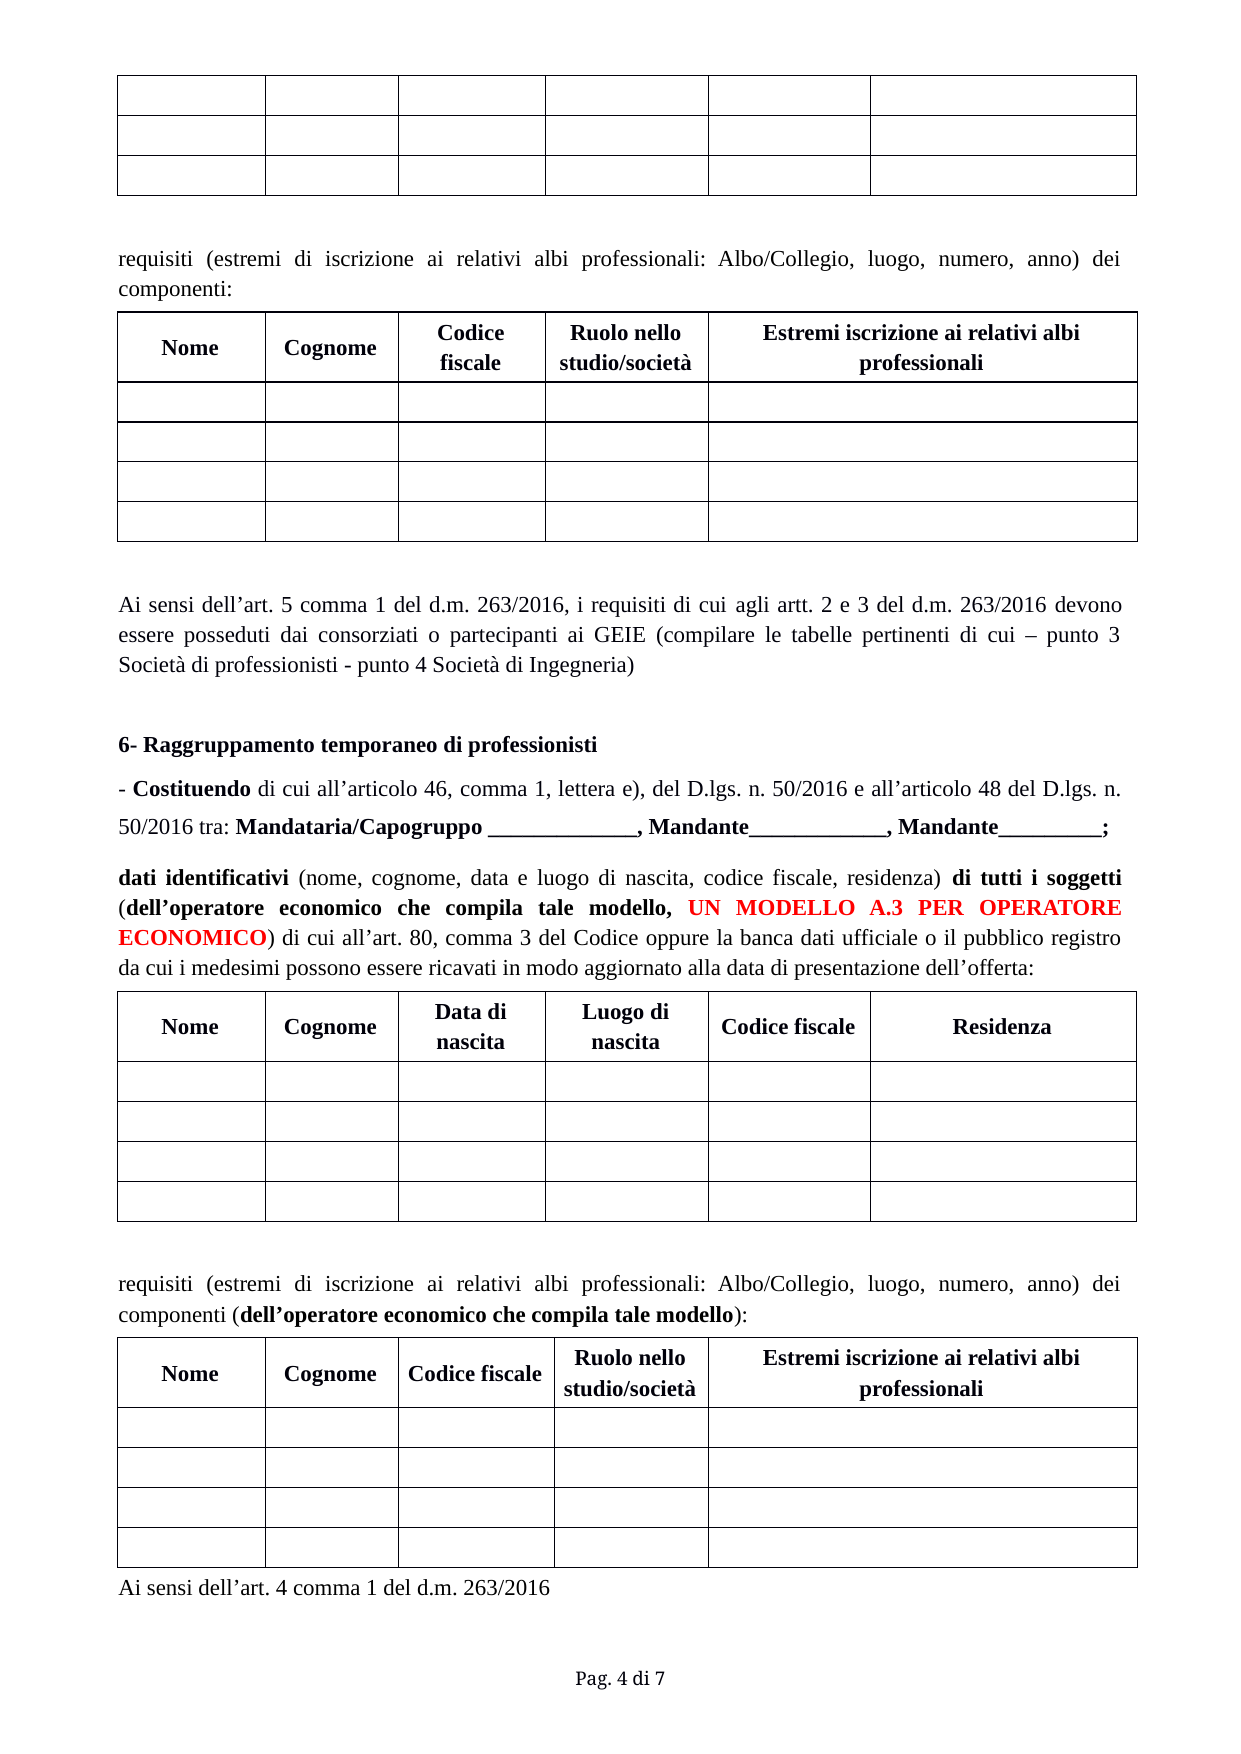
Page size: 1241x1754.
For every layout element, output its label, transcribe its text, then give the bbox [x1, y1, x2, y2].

table_header Residenza [871, 992, 1136, 1061]
table_cell [399, 1062, 545, 1101]
table_header Cognome [266, 313, 398, 381]
table_cell [871, 156, 1136, 195]
text Ai sensi dell’art. 4 comma 1 del d.m. 263/2016 [118, 1574, 1122, 1601]
table_cell [266, 116, 398, 155]
table_cell [118, 156, 265, 195]
table_cell [399, 1142, 545, 1181]
table_header Estremi iscrizione ai relativi albi professionali [709, 313, 1137, 381]
table_header Ruolo nello studio/società [546, 313, 708, 381]
table_cell [266, 156, 398, 195]
table_cell [546, 462, 708, 501]
table_cell [118, 1182, 265, 1221]
table_cell [709, 1448, 1137, 1487]
text - Costituendo di cui all’articolo 46, comma 1, lettera e), del D.lgs. n. 50/2016 e all’articolo 48 del D.lgs. n. 50/2016 tra: Mandataria/Capogruppo _____________, Mandante____________, Mandante_________; [118, 775, 1122, 839]
table_cell [709, 1102, 870, 1141]
table_cell [266, 383, 398, 421]
table_cell [399, 502, 545, 541]
table_cell [266, 1102, 398, 1141]
table_cell [709, 423, 1137, 461]
table_cell [266, 423, 398, 461]
table_cell [709, 1528, 1137, 1567]
table_cell [709, 1142, 870, 1181]
table_cell [266, 1062, 398, 1101]
table_cell [399, 1448, 554, 1487]
table_cell [399, 116, 545, 155]
table_header Nome [118, 1338, 265, 1407]
table_cell [709, 1062, 870, 1101]
table_cell [546, 76, 708, 115]
table_cell [118, 76, 265, 115]
table_cell [546, 1182, 708, 1221]
table_cell [871, 1102, 1136, 1141]
table_cell [399, 1528, 554, 1567]
table_cell [399, 156, 545, 195]
table_cell [871, 1062, 1136, 1101]
text dati identificativi (nome, cognome, data e luogo di nascita, codice fiscale, residenza) di tutti i soggetti (dell’operatore economico che compila tale modello, UN MODELLO A.3 PER OPERATORE ECONOMICO) di cui all’art. 80, comma 3 del Codice oppure la banca dati ufficiale o il pubblico registro da cui i medesimi possono essere ricavati in modo aggiornato alla data di presentazione dell’offerta: [118, 864, 1122, 981]
text requisiti (estremi di iscrizione ai relativi albi professionali: Albo/Collegio, luogo, numero, anno) dei componenti (dell’operatore economico che compila tale modello): [118, 1271, 1122, 1327]
table_cell [266, 1528, 398, 1567]
table_header Nome [118, 313, 265, 381]
table_cell [118, 1408, 265, 1447]
table_cell [399, 1408, 554, 1447]
table_cell [871, 116, 1136, 155]
table_cell [546, 502, 708, 541]
table_header Codice fiscale [709, 992, 870, 1061]
table_cell [266, 502, 398, 541]
table_cell [266, 76, 398, 115]
table_cell [118, 423, 265, 461]
table_cell [399, 1182, 545, 1221]
table_cell [118, 1448, 265, 1487]
table_cell [555, 1528, 708, 1567]
table_cell [546, 1102, 708, 1141]
table_cell [555, 1408, 708, 1447]
table_cell [871, 1182, 1136, 1221]
table_cell [709, 462, 1137, 501]
table_cell [118, 1488, 265, 1527]
table_cell [709, 156, 870, 195]
table_cell [266, 1182, 398, 1221]
table_cell [871, 76, 1136, 115]
table_cell [266, 1142, 398, 1181]
table_cell [709, 1488, 1137, 1527]
table_cell [555, 1488, 708, 1527]
table_cell [118, 116, 265, 155]
table_cell [555, 1448, 708, 1487]
table_cell [118, 502, 265, 541]
table_cell [118, 1528, 265, 1567]
table_header Estremi iscrizione ai relativi albi professionali [709, 1338, 1137, 1407]
table_cell [399, 462, 545, 501]
table_cell [118, 1142, 265, 1181]
table_header Luogo di nascita [546, 992, 708, 1061]
table_cell [871, 1142, 1136, 1181]
table_cell [118, 383, 265, 421]
table_cell [266, 462, 398, 501]
table_header Cognome [266, 1338, 398, 1407]
table_cell [709, 1408, 1137, 1447]
table_cell [709, 116, 870, 155]
table_cell [709, 1182, 870, 1221]
text 6- Raggruppamento temporaneo di professionisti [118, 731, 1122, 757]
table_cell [399, 383, 545, 421]
table_cell [546, 383, 708, 421]
table_cell [118, 462, 265, 501]
table_cell [546, 1062, 708, 1101]
table_cell [709, 383, 1137, 421]
table_cell [709, 76, 870, 115]
table_cell [546, 116, 708, 155]
text requisiti (estremi di iscrizione ai relativi albi professionali: Albo/Collegio, luogo, numero, anno) dei componenti: [118, 245, 1122, 301]
table_cell [266, 1488, 398, 1527]
table_cell [266, 1448, 398, 1487]
table_cell [546, 1142, 708, 1181]
table_cell [399, 423, 545, 461]
table_cell [266, 1408, 398, 1447]
table_header Nome [118, 992, 265, 1061]
table_cell [399, 1488, 554, 1527]
table_header Data di nascita [399, 992, 545, 1061]
table_cell [399, 76, 545, 115]
table_cell [709, 502, 1137, 541]
table_cell [546, 423, 708, 461]
table_header Ruolo nello studio/società [555, 1338, 708, 1407]
table_header Codice fiscale [399, 1338, 554, 1407]
table_cell [399, 1102, 545, 1141]
table_cell [118, 1102, 265, 1141]
table_cell [546, 156, 708, 195]
table_header Cognome [266, 992, 398, 1061]
text Ai sensi dell’art. 5 comma 1 del d.m. 263/2016, i requisiti di cui agli artt. 2 e 3 del d.m. 263/2016 devono essere posseduti dai consorziati o partecipanti ai GEIE (compilare le tabelle pertinenti di cui – punto 3 Società di professionisti - punto 4 Società di Ingegneria) [118, 591, 1122, 678]
table_header Codice fiscale [399, 313, 545, 381]
table_cell [118, 1062, 265, 1101]
